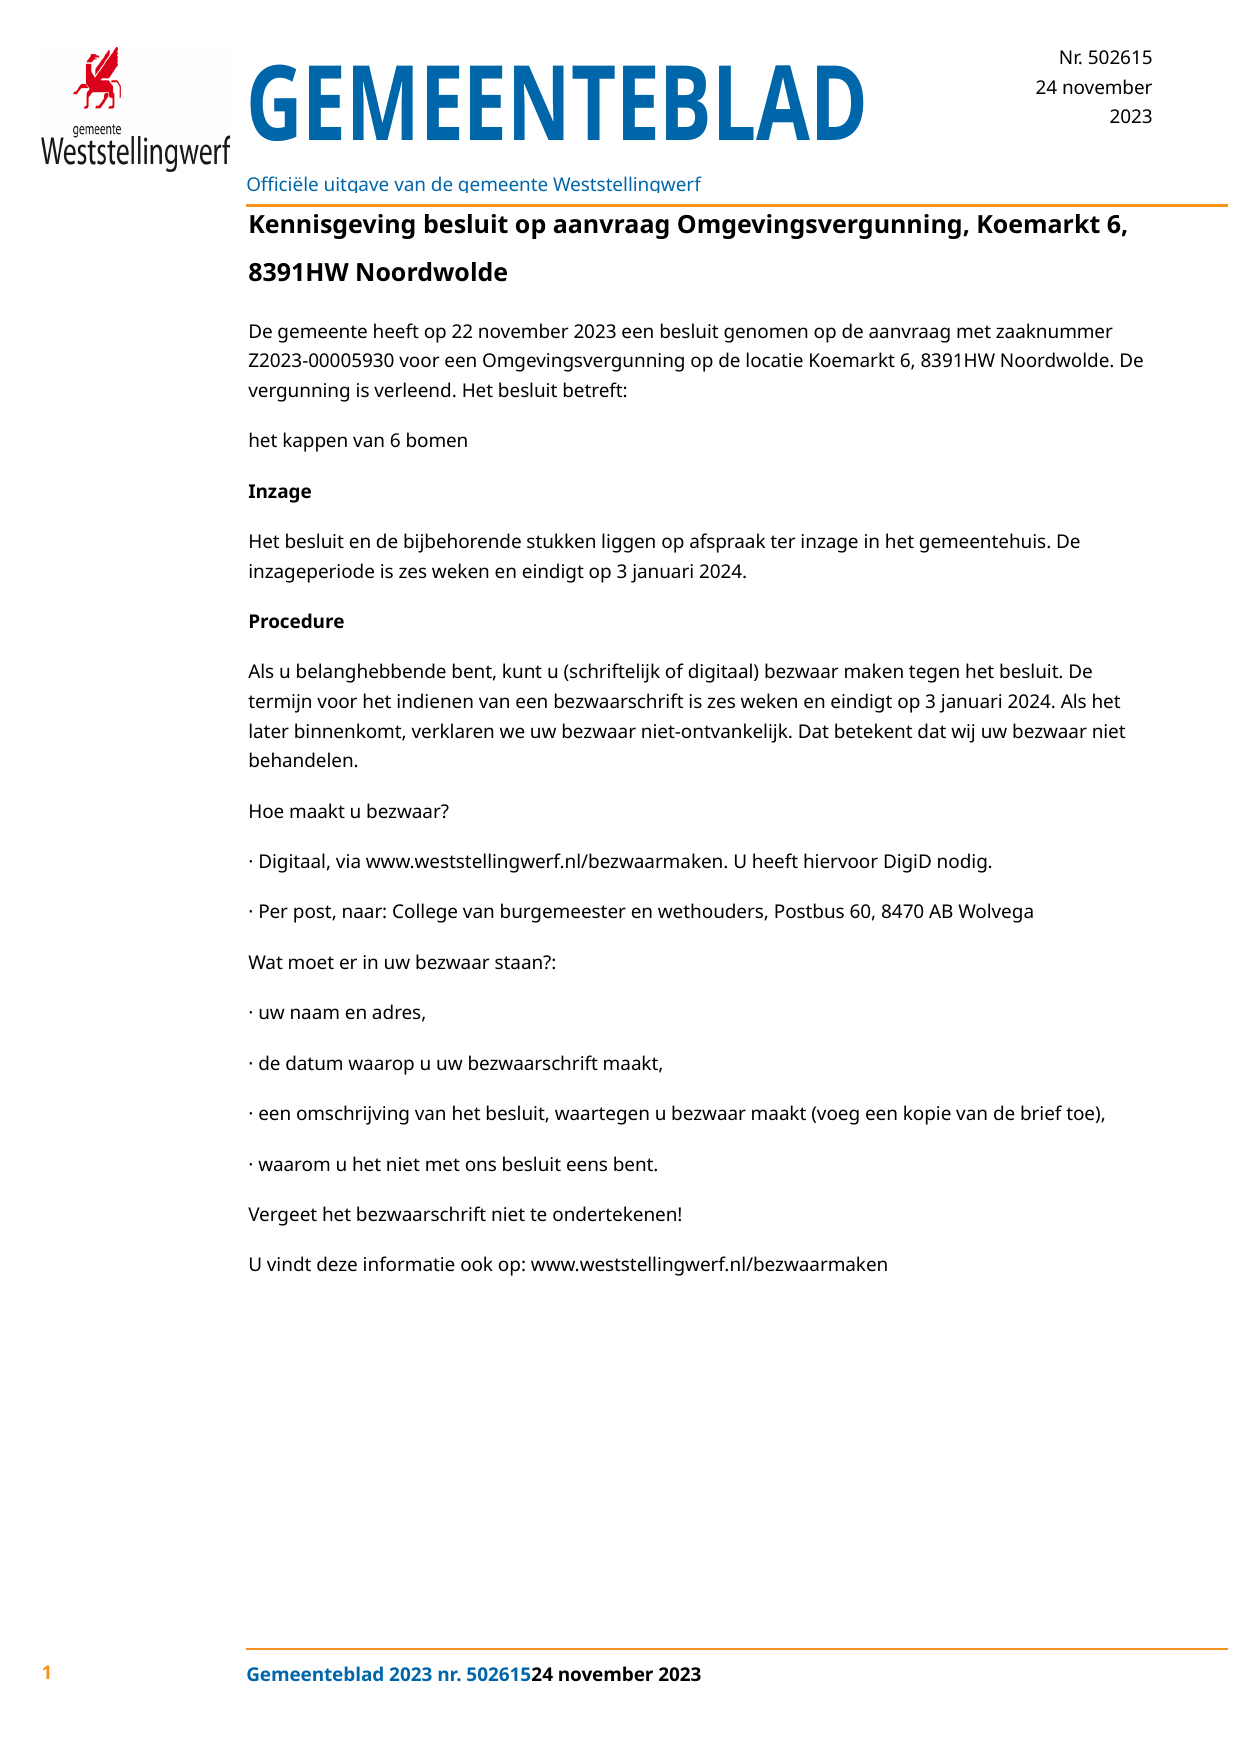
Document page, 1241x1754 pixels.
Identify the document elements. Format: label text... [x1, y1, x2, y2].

text · een omschrijving van het besluit, waartegen u bezwaar maakt (voeg een kopie van de brief toe), [248, 1100, 1152, 1126]
text Procedure [248, 608, 1152, 634]
text · waarom u het niet met ons besluit eens bent. [248, 1151, 1152, 1177]
text Vergeet het bezwaarschrift niet te ondertekenen! [248, 1201, 1152, 1227]
text U vindt deze informatie ook op: www.weststellingwerf.nl/bezwaarmaken [248, 1252, 1152, 1277]
text De gemeente heeft op 22 november 2023 een besluit genomen op de aanvraag met zaaknummer Z2023-00005930 voor een Omgevingsvergunning op de locatie Koemarkt 6, 8391HW Noordwolde. De vergunning is verleend. Het besluit betreft: [248, 318, 1152, 403]
text Als u belanghebbende bent, kunt u (schriftelijk of digitaal) bezwaar maken tegen het besluit. De termijn voor het indienen van een bezwaarschrift is zes weken en eindigt op 3 januari 2024. Als het later binnenkomt, verklaren we uw bezwaar niet-ontvankelijk. Dat betekent dat wij uw bezwaar niet behandelen. [248, 659, 1152, 773]
text · uw naam en adres, [248, 999, 1152, 1025]
text Het besluit en de bijbehorende stukken liggen op afspraak ter inzage in het gemeentehuis. De inzageperiode is zes weken en eindigt op 3 januari 2024. [248, 528, 1152, 584]
text · Per post, naar: College van burgemeester en wethouders, Postbus 60, 8470 AB Wolvega [248, 899, 1152, 924]
text · de datum waarop u uw bezwaarschrift maakt, [248, 1050, 1152, 1076]
text Hoe maakt u bezwaar? [248, 798, 1152, 824]
text Kennisgeving besluit op aanvraag Omgevingsvergunning, Koemarkt 6, 8391HW Noordwolde [248, 207, 1152, 288]
picture [41, 47, 231, 172]
text Wat moet er in uw bezwaar staan?: [248, 949, 1152, 975]
text · Digitaal, via www.weststellingwerf.nl/bezwaarmaken. U heeft hiervoor DigiD nodig. [248, 848, 1152, 874]
text Inzage [248, 478, 1152, 504]
text het kappen van 6 bomen [248, 427, 1152, 453]
